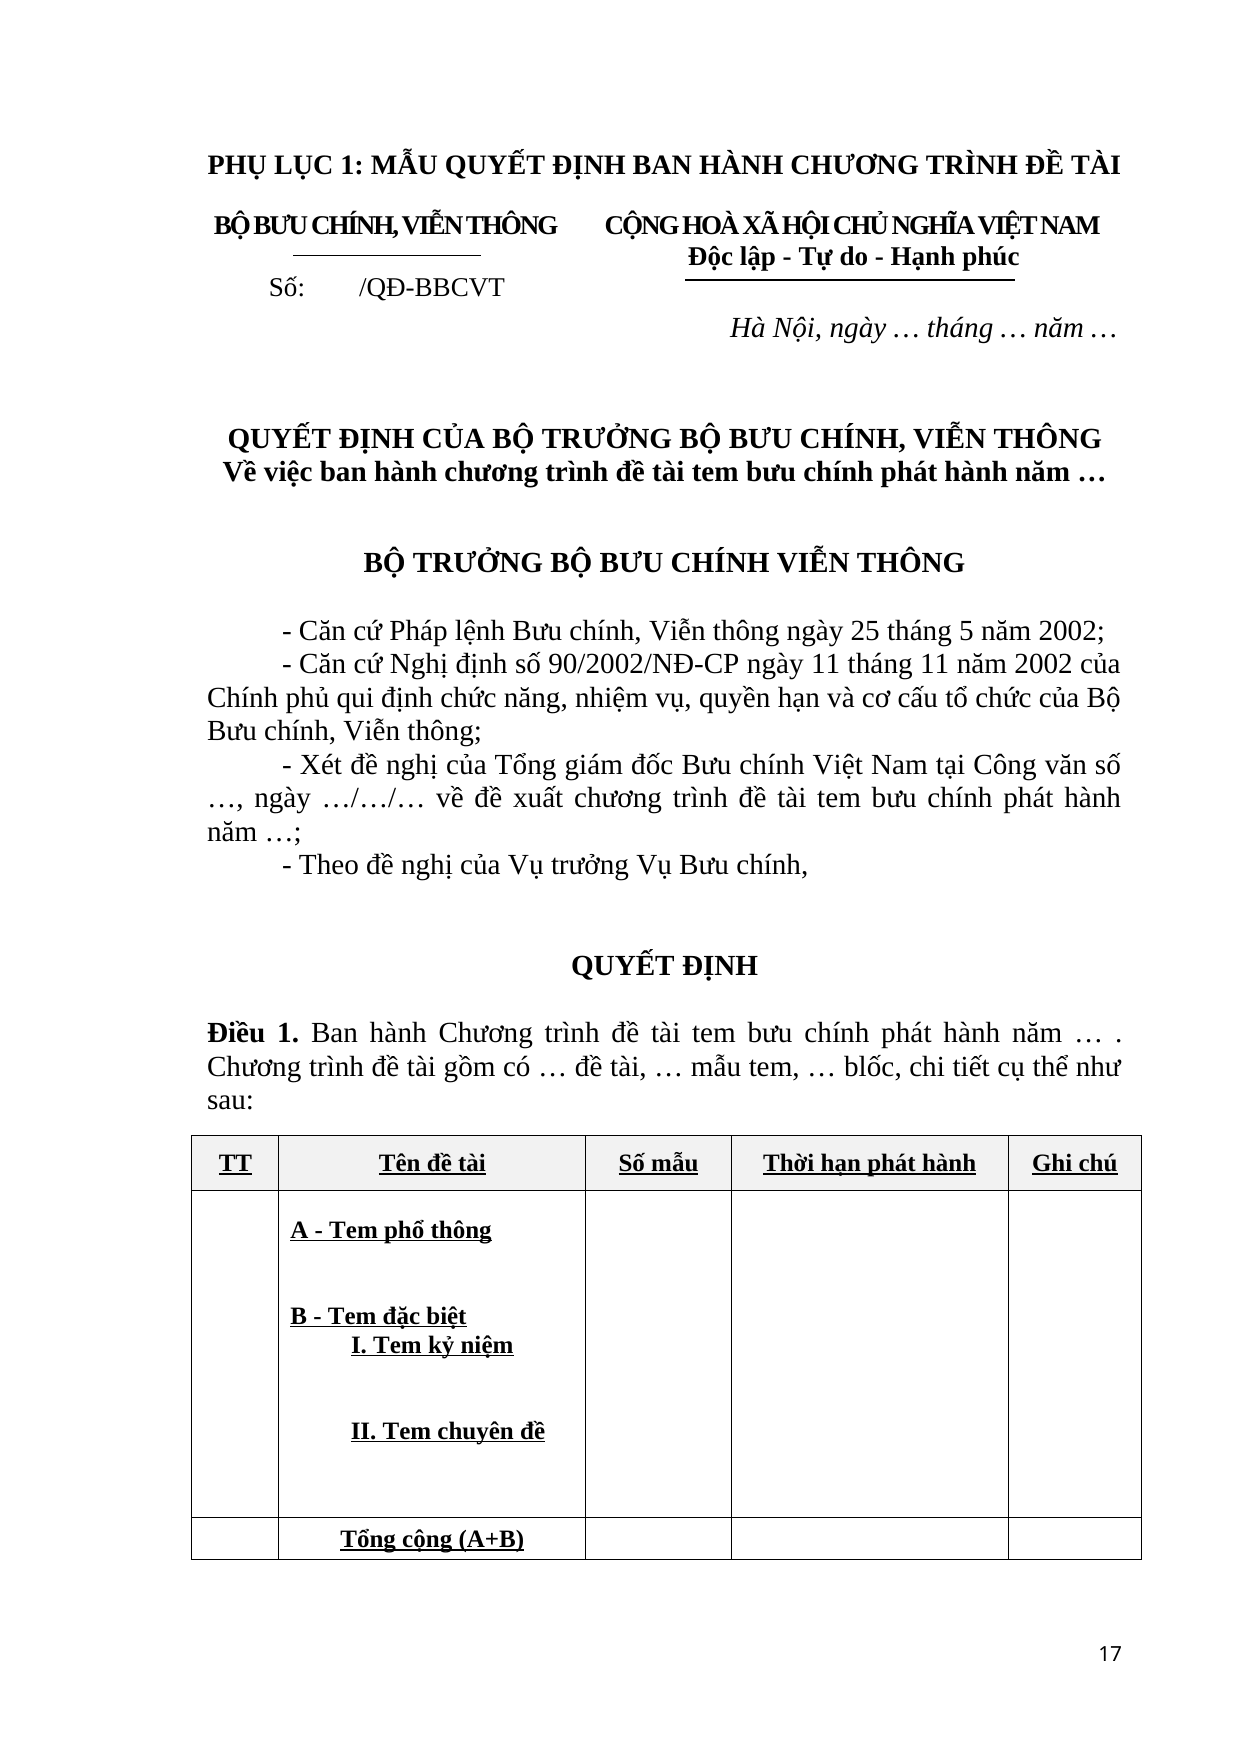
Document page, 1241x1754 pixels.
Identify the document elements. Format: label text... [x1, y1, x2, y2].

text Về việc ban hành chương trình đề tài tem bưu chính phát hành năm … [207, 454, 1122, 488]
table_cell [586, 1191, 731, 1517]
table_header Tên đề tài [279, 1136, 585, 1190]
text BỘ TRƯỞNG BỘ BƯU CHÍNH VIỄN THÔNG [207, 546, 1122, 579]
text PHỤ LỤC 1: MẪU QUYẾT ĐỊNH BAN HÀNH CHƯƠNG TRÌNH ĐỀ TÀI [207, 148, 1122, 180]
table_cell [192, 1191, 278, 1517]
table_header Ghi chú [1009, 1136, 1141, 1190]
text QUYẾT ĐỊNH CỦA BỘ TRƯỞNG BỘ BƯU CHÍNH, VIỄN THÔNG [207, 421, 1122, 454]
table_header BỘ BƯU CHÍNH, VIỄN THÔNG Số: /QĐ-BBCVT [198, 209, 576, 311]
table_cell [586, 1518, 731, 1559]
table_header TT [192, 1136, 278, 1190]
table_header Số mẫu [586, 1136, 731, 1190]
text - Căn cứ Pháp lệnh Bưu chính, Viễn thông ngày 25 tháng 5 năm 2002; [207, 613, 1122, 646]
table_cell [732, 1518, 1008, 1559]
table_header CỘNG HOÀ XÃ HỘI CHỦ NGHĨA VIỆT NAM Độc lập - Tự do - Hạnh phúc [576, 209, 1131, 311]
text - Căn cứ Nghị định số 90/2002/NĐ-CP ngày 11 tháng 11 năm 2002 của Chính phủ qui định chức năng, nhiệm vụ, quyền hạn và cơ cấu tổ chức của Bộ Bưu chính, Viễn thông; [207, 646, 1122, 747]
subtitle QUYẾT ĐỊNH [207, 948, 1122, 982]
table_cell [192, 1518, 278, 1559]
table_header Thời hạn phát hành [732, 1136, 1008, 1190]
table_cell Hà Nội, ngày … tháng … năm … [576, 311, 1131, 362]
text - Xét đề nghị của Tổng giám đốc Bưu chính Việt Nam tại Công văn số …, ngày …/…/… về đề xuất chương trình đề tài tem bưu chính phát hành năm …; [207, 747, 1122, 847]
table_cell [1009, 1191, 1141, 1517]
table_cell Tổng cộng (A+B) [279, 1518, 585, 1559]
table_cell [1009, 1518, 1141, 1559]
text - Theo đề nghị của Vụ trưởng Vụ Bưu chính, [207, 847, 1122, 881]
table_cell [732, 1191, 1008, 1517]
table_cell A - Tem phổ thông B - Tem đặc biệt I. Tem kỷ niệm II. Tem chuyên đề [279, 1191, 585, 1517]
table_cell [198, 311, 576, 362]
text Điều 1. Ban hành Chương trình đề tài tem bưu chính phát hành năm … . Chương trình đề tài gồm có … đề tài, … mẫu tem, … blốc, chi tiết cụ thể như sau: [207, 1015, 1122, 1116]
